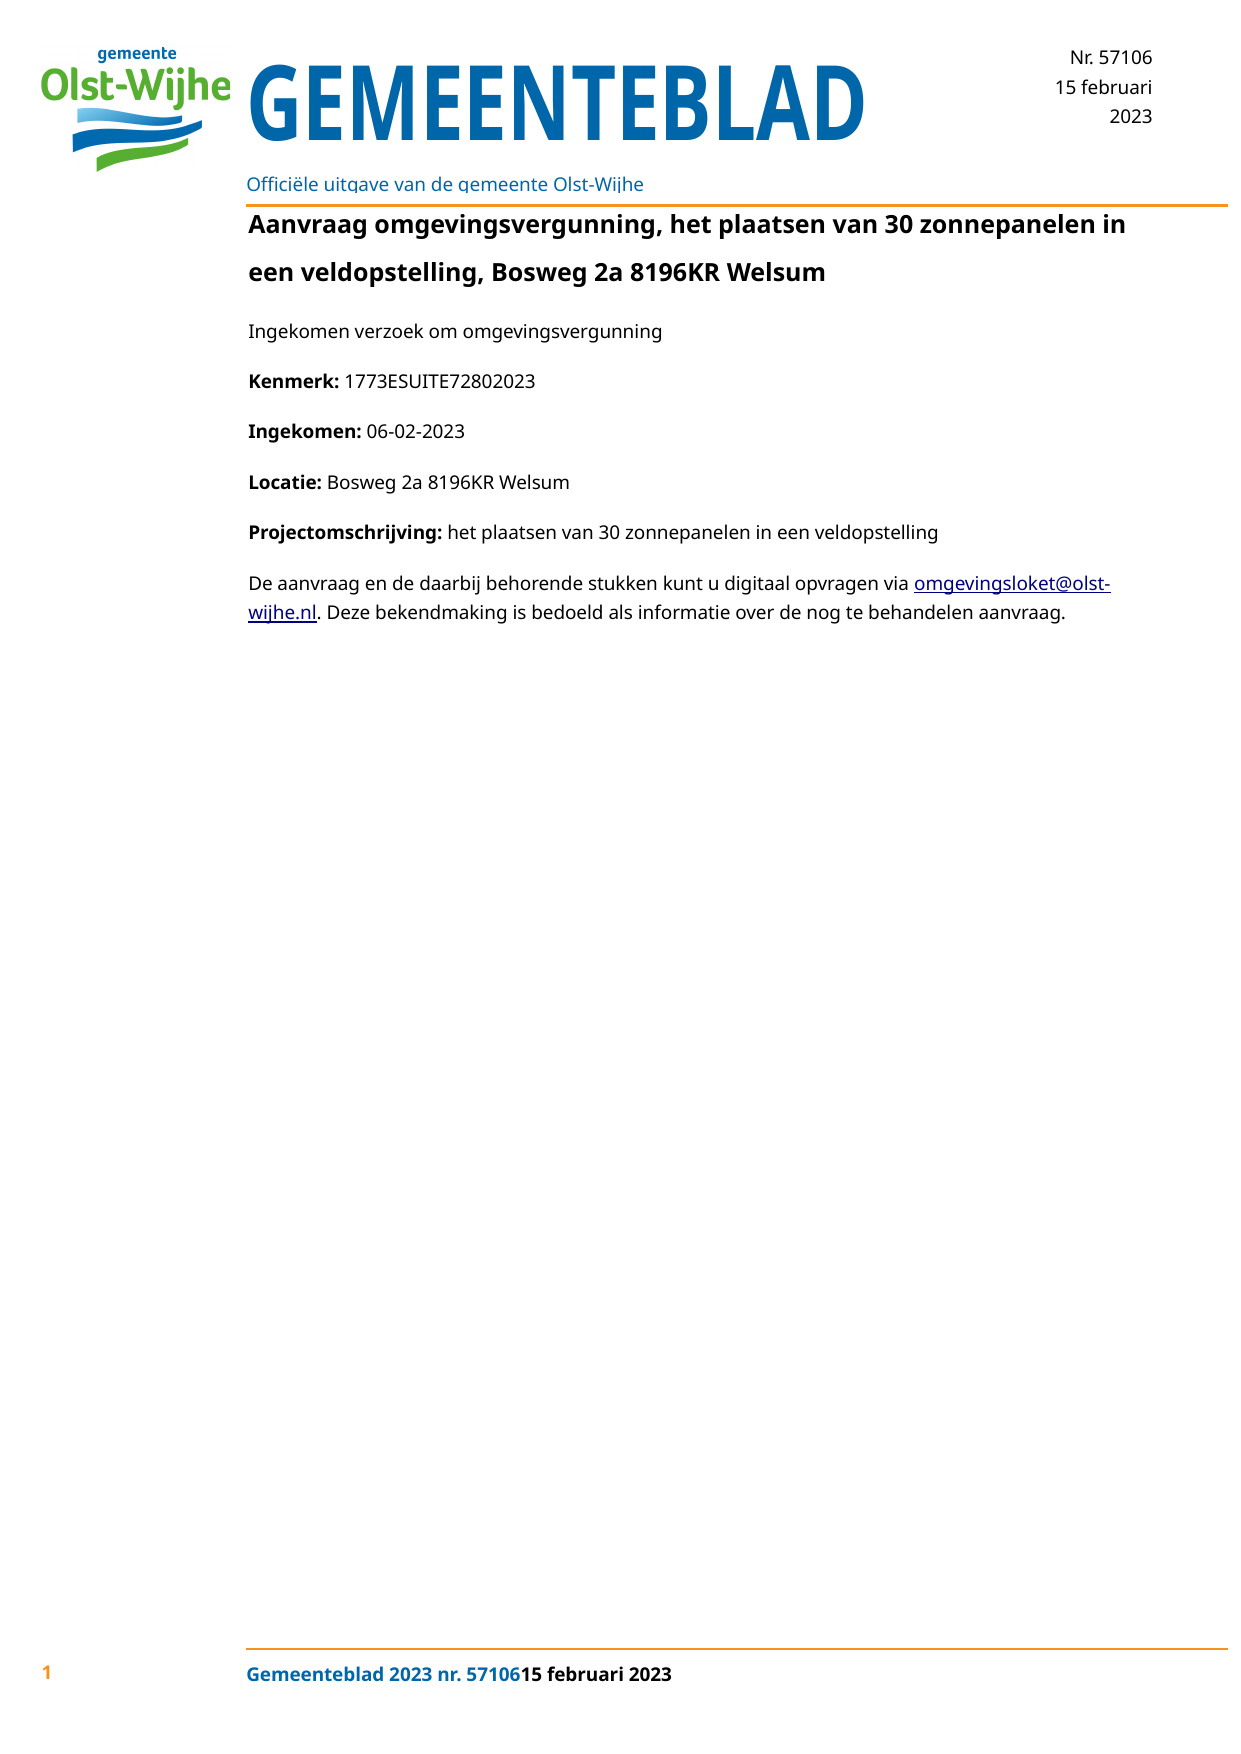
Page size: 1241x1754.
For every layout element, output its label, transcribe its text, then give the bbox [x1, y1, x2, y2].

text Projectomschrijving: het plaatsen van 30 zonnepanelen in een veldopstelling [248, 519, 1152, 545]
text De aanvraag en de daarbij behorende stukken kunt u digitaal opvragen via omgevingsloket@olst-wijhe.nl. Deze bekendmaking is bedoeld als informatie over de nog te behandelen aanvraag. [248, 570, 1152, 625]
text Ingekomen verzoek om omgevingsvergunning [248, 318, 1152, 344]
text Kenmerk: 1773ESUITE72802023 [248, 368, 1152, 394]
picture [41, 47, 231, 172]
text Ingekomen: 06-02-2023 [248, 419, 1152, 444]
text Aanvraag omgevingsvergunning, het plaatsen van 30 zonnepanelen in een veldopstelling, Bosweg 2a 8196KR Welsum [248, 207, 1152, 288]
text Locatie: Bosweg 2a 8196KR Welsum [248, 469, 1152, 495]
